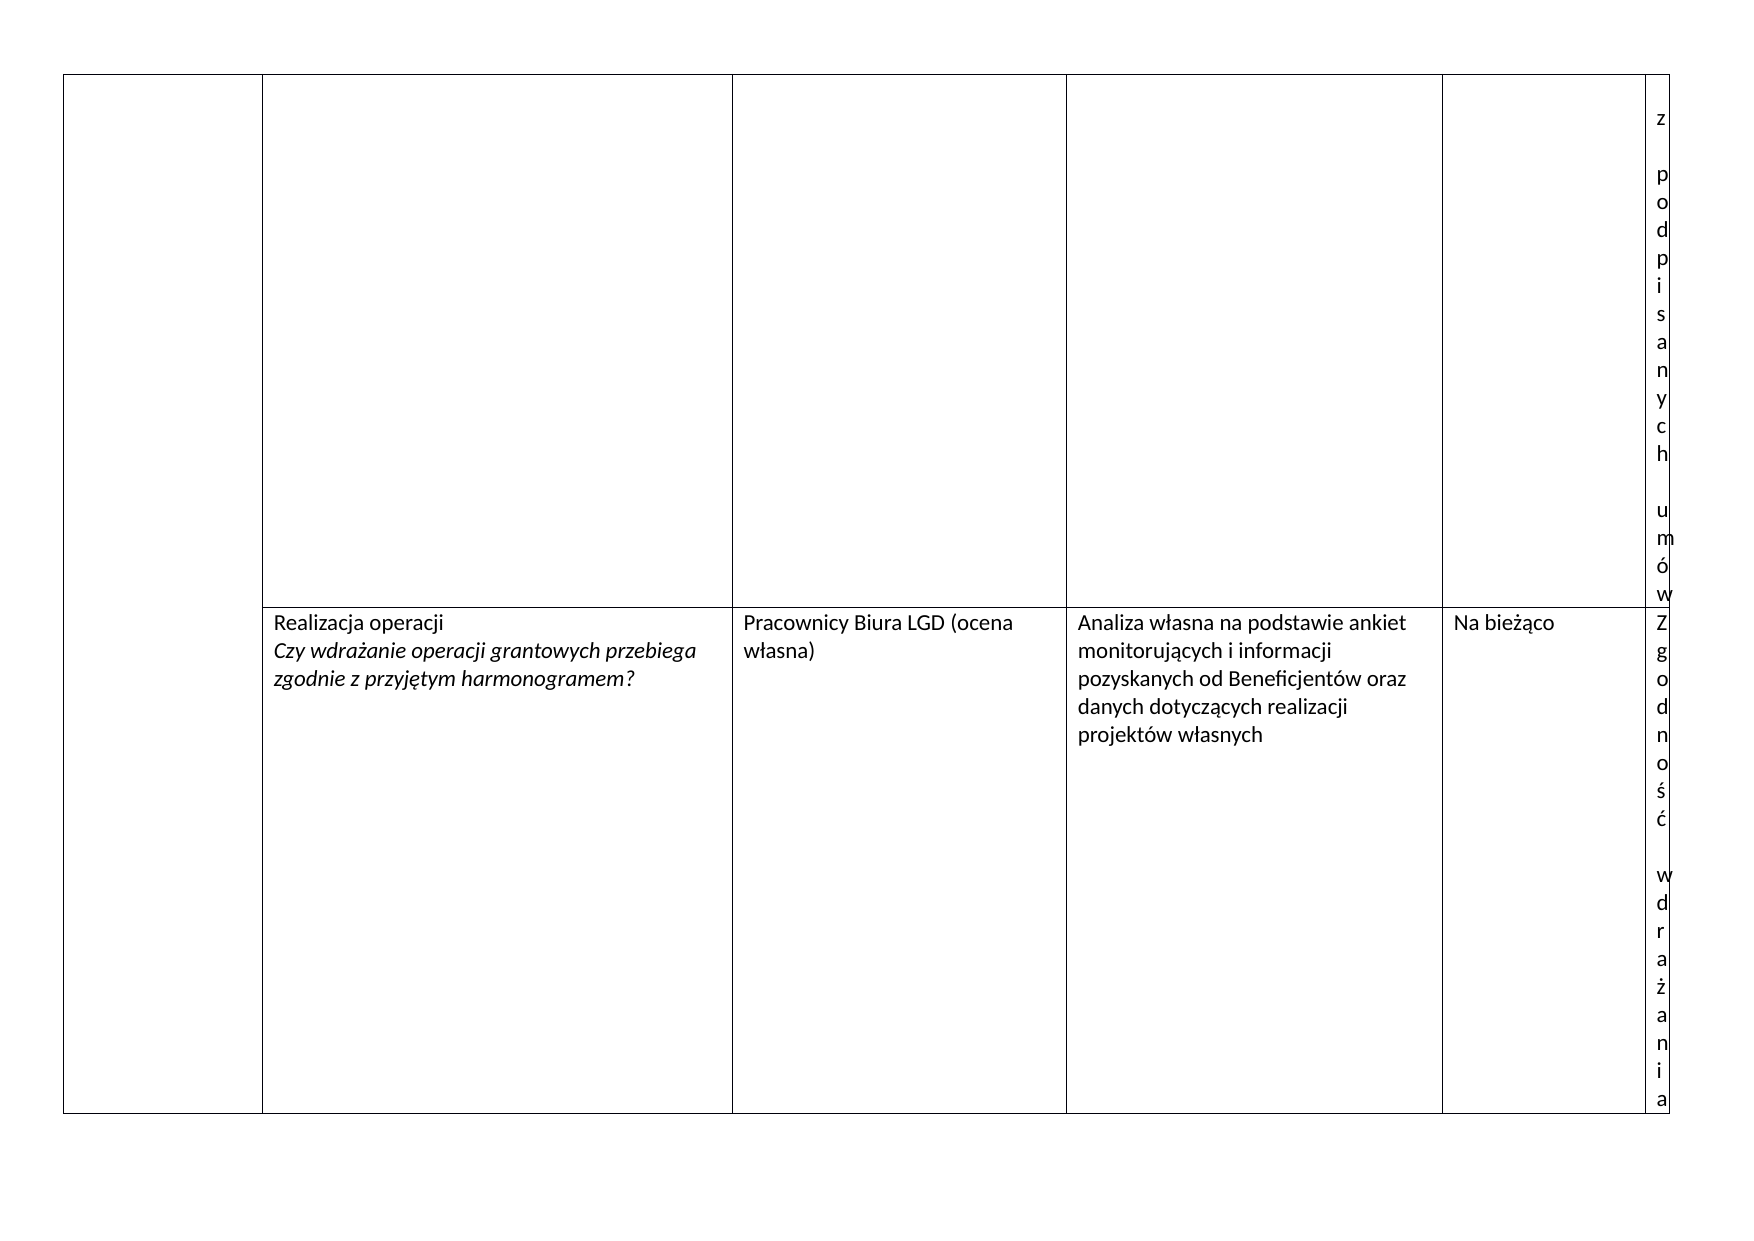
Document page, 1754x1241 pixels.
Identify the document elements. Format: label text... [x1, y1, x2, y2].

table_cell [733, 75, 1066, 607]
table_cell Pracownicy Biura LGD (ocena własna) [733, 608, 1066, 1113]
table_cell Na bieżąco [1443, 608, 1645, 1113]
table_cell [1443, 75, 1645, 607]
table_cell [1067, 75, 1442, 607]
table_cell Stopień wykorzystania środków finansowych w odniesieniu do poziomu realizacji LSR oraz kwot wynikających z podpisanych umów [1646, 75, 1669, 607]
table_cell Zgodność wdrażania operacji pod względem zatwierdzonych harmonogramów finansowych i rzeczowych [1646, 608, 1669, 1113]
table_cell Analiza własna na podstawie ankiet monitorujących i informacji pozyskanych od Beneficjentów oraz danych dotyczących realizacji projektów własnych [1067, 608, 1442, 1113]
table_cell Realizacja operacji Czy wdrażanie operacji grantowych przebiega zgodnie z przyjętym harmonogramem? [263, 608, 732, 1113]
table_cell [64, 75, 262, 1113]
table_cell [263, 75, 732, 607]
